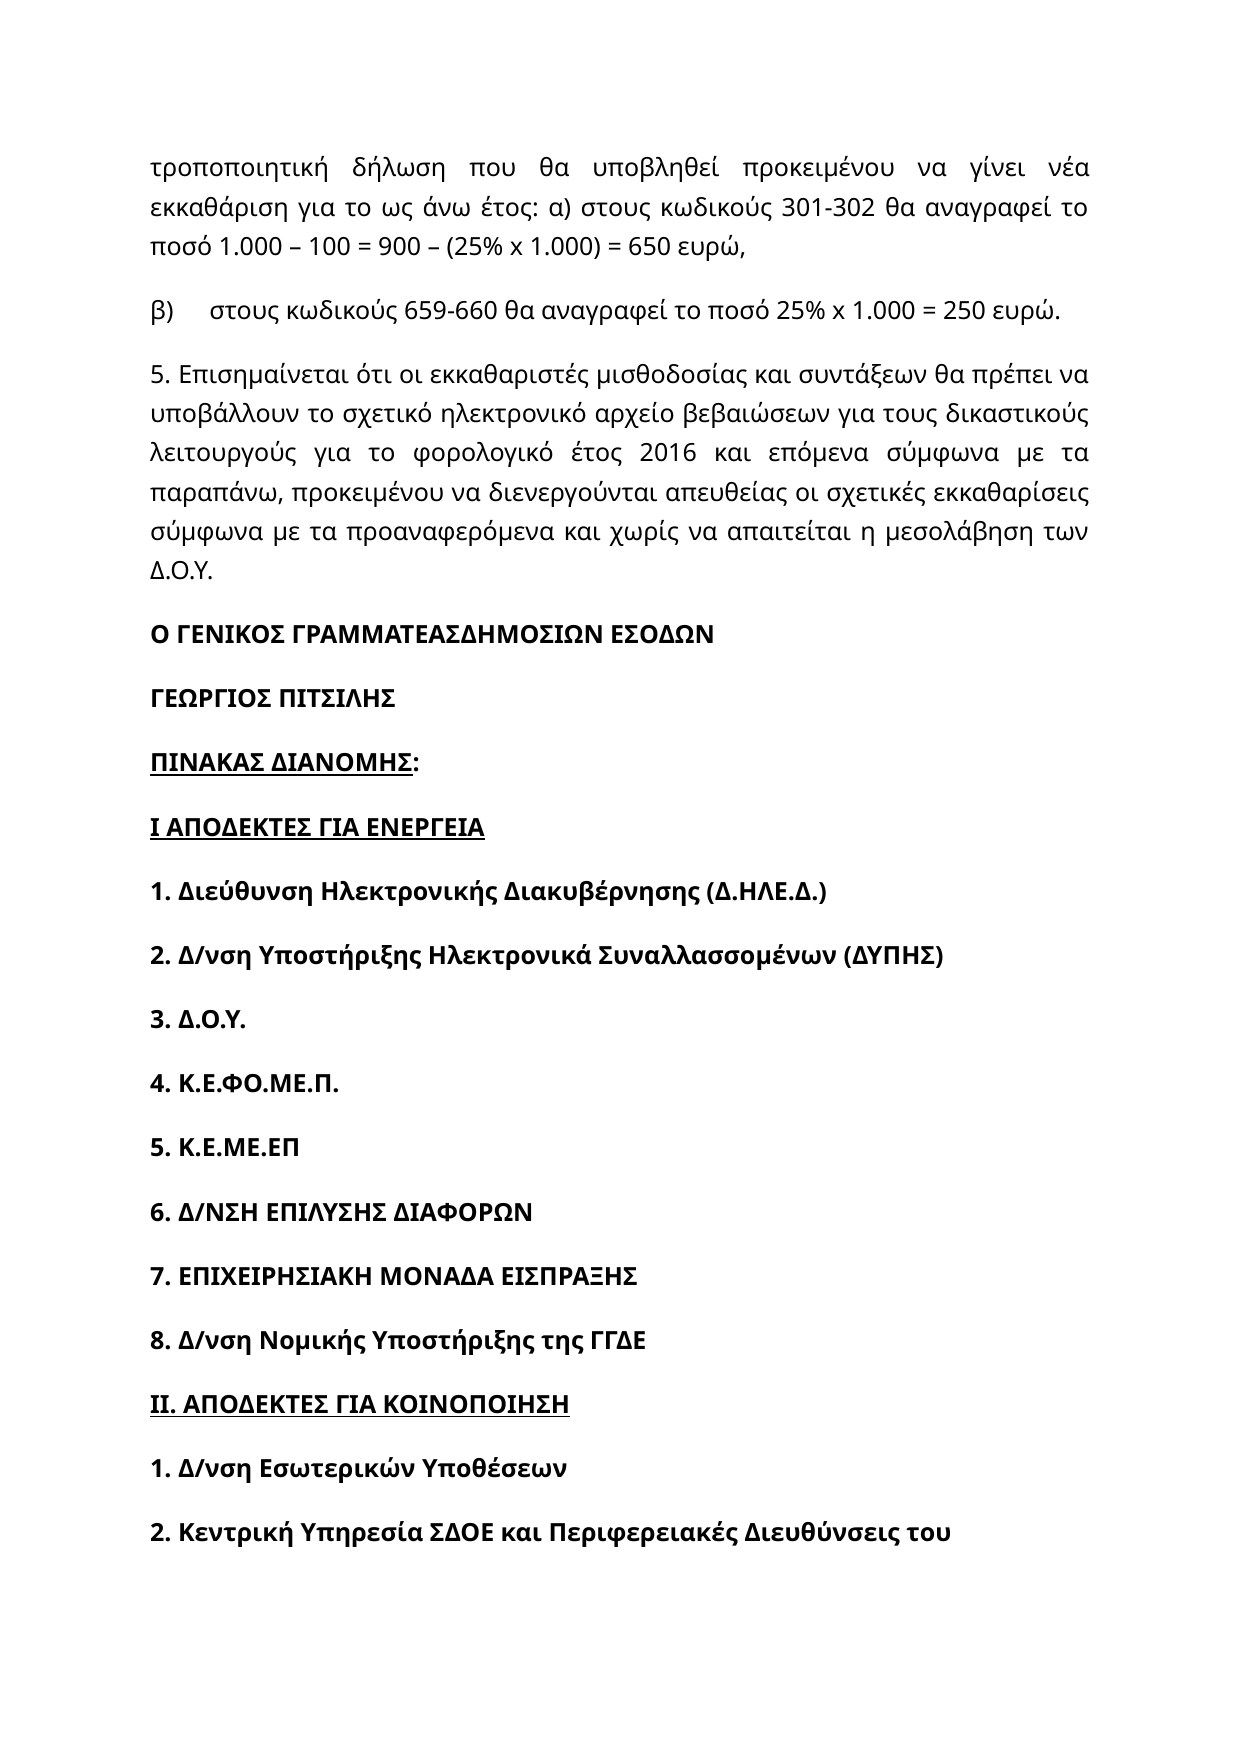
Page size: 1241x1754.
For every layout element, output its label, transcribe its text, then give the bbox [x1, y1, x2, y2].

text τροποποιητική δήλωση που θα υποβληθεί προκειμένου να γίνει νέα εκκαθάριση για το ως άνω έτος: α) στους κωδικούς 301-302 θα αναγραφεί το ποσό 1.000 – 100 = 900 – (25% x 1.000) = 650 ευρώ, [150, 150, 1090, 262]
text 1. Διεύθυνση Ηλεκτρονικής Διακυβέρνησης (Δ.ΗΛΕ.Δ.) [150, 873, 1090, 907]
text 2. Κεντρική Υπηρεσία ΣΔΟΕ και Περιφερειακές Διευθύνσεις του [150, 1515, 1090, 1549]
text 8. Δ/νση Νομικής Υποστήριξης της ΓΓΔΕ [150, 1322, 1090, 1357]
text Ι ΑΠΟΔΕΚΤΕΣ ΓΙΑ ΕΝΕΡΓΕΙΑ [150, 809, 1090, 843]
text 1. Δ/νση Εσωτερικών Υποθέσεων [150, 1451, 1090, 1485]
text 7. ΕΠΙΧΕΙΡΗΣΙΑΚΗ ΜΟΝΑΔΑ ΕΙΣΠΡΑΞΗΣ [150, 1258, 1090, 1292]
text ΙΙ. ΑΠΟΔΕΚΤΕΣ ΓΙΑ ΚΟΙΝΟΠΟΙΗΣΗ [150, 1387, 1090, 1421]
text 4. Κ.Ε.ΦΟ.ΜΕ.Π. [150, 1066, 1090, 1100]
text 6. Δ/ΝΣΗ ΕΠΙΛΥΣΗΣ ΔΙΑΦΟΡΩΝ [150, 1194, 1090, 1228]
text 5. Κ.Ε.ΜΕ.ΕΠ [150, 1130, 1090, 1164]
text Ο ΓΕΝΙΚΟΣ ΓΡΑΜΜΑΤΕΑΣΔΗΜΟΣΙΩΝ ΕΣΟΔΩΝ [150, 617, 1090, 651]
text ΠΙΝΑΚΑΣ ΔΙΑΝΟΜΗΣ: [150, 745, 1090, 779]
text 5. Επισημαίνεται ότι οι εκκαθαριστές μισθοδοσίας και συντάξεων θα πρέπει να υποβάλλουν το σχετικό ηλεκτρονικό αρχείο βεβαιώσεων για τους δικαστικούς λειτουργούς για το φορολογικό έτος 2016 και επόμενα σύμφωνα με τα παραπάνω, προκειμένου να διενεργούνται απευθείας οι σχετικές εκκαθαρίσεις σύμφωνα με τα προαναφερόμενα και χωρίς να απαιτείται η μεσολάβηση των Δ.Ο.Υ. [150, 357, 1090, 587]
text ΓΕΩΡΓΙΟΣ ΠΙΤΣΙΛΗΣ [150, 681, 1090, 715]
text 3. Δ.Ο.Υ. [150, 1002, 1090, 1036]
list β) στους κωδικούς 659-660 θα αναγραφεί το ποσό 25% x 1.000 = 250 ευρώ. [150, 292, 1090, 327]
text 2. Δ/νση Υποστήριξης Ηλεκτρονικά Συναλλασσομένων (ΔΥΠΗΣ) [150, 937, 1090, 972]
